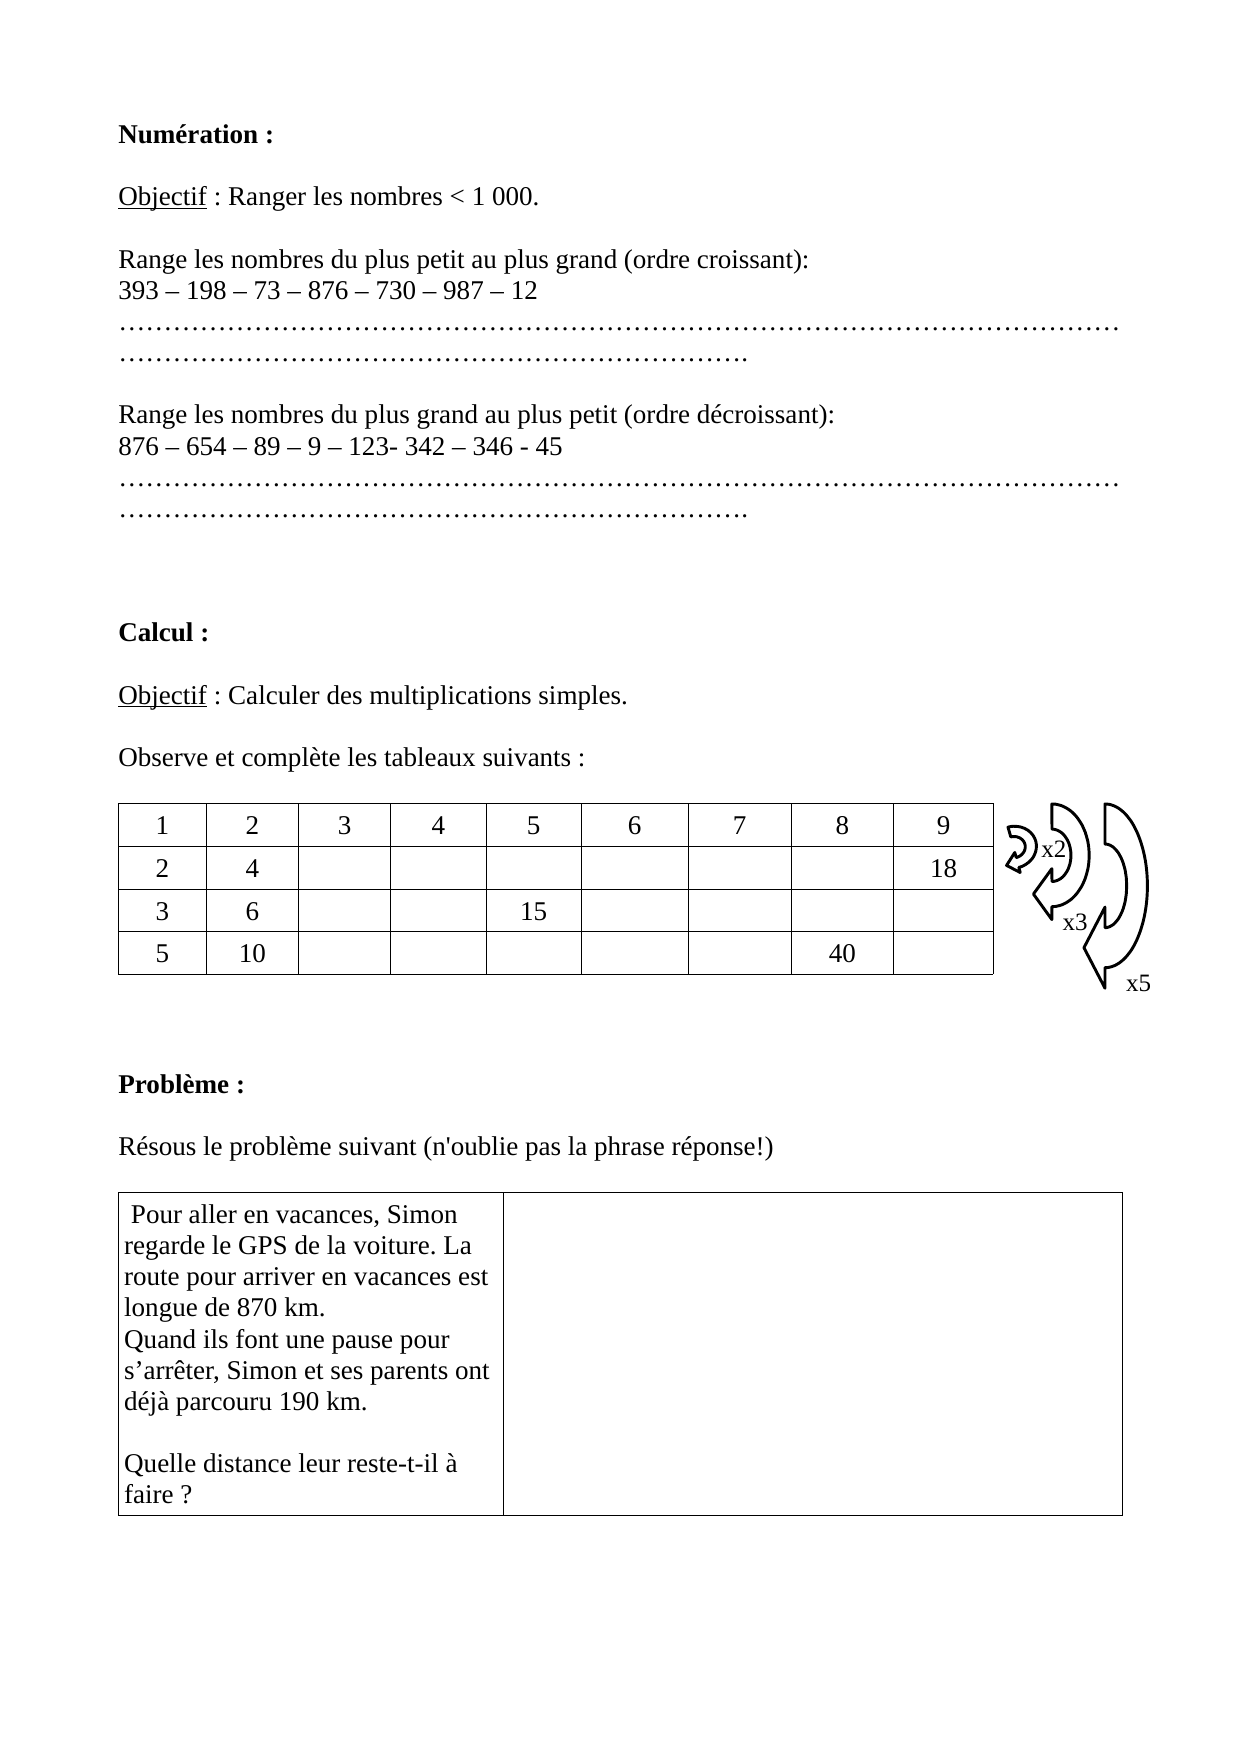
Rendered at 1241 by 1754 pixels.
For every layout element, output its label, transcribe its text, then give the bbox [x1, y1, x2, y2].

table_cell [689, 847, 791, 889]
table_cell 5 [119, 932, 206, 974]
table_cell 3 [119, 890, 206, 931]
table_cell [299, 847, 390, 889]
table_cell 4 [207, 847, 298, 889]
table_cell [792, 847, 893, 889]
table_cell [391, 890, 486, 931]
table_cell [582, 847, 688, 889]
table_cell [299, 890, 390, 931]
table_cell 18 [894, 847, 993, 889]
table_cell [792, 890, 893, 931]
table_cell 15 [487, 890, 581, 931]
table_header 9 [894, 804, 993, 846]
text Observe et complète les tableaux suivants : [118, 741, 1122, 772]
table_cell [487, 847, 581, 889]
table_header 3 [299, 804, 390, 846]
text 393 – 198 – 73 – 876 – 730 – 987 – 12 ………………………………………………………………………………………………………………………………………………………………. [118, 274, 1122, 367]
table_cell [689, 890, 791, 931]
table_header Pour aller en vacances, Simon regarde le GPS de la voiture. La route pour arriver en vacances est longue de 870 km. Quand ils font une pause pour s’arrêter, Simon et ses parents ont déjà parcouru 190 km. Quelle distance leur reste-t-il à faire ? [119, 1193, 503, 1515]
table_header 5 [487, 804, 581, 846]
table_cell [894, 890, 993, 931]
table_header [504, 1193, 1122, 1515]
table_cell [391, 847, 486, 889]
table_header 7 [689, 804, 791, 846]
table_header 6 [582, 804, 688, 846]
table_cell 2 [119, 847, 206, 889]
table_cell [299, 932, 390, 974]
table_cell [894, 932, 993, 974]
text Range les nombres du plus petit au plus grand (ordre croissant): [118, 243, 1122, 274]
table_cell 6 [207, 890, 298, 931]
table_header 2 [207, 804, 298, 846]
table_cell 40 [792, 932, 893, 974]
table_header 1 [119, 804, 206, 846]
table_header 4 [391, 804, 486, 846]
table_cell [582, 932, 688, 974]
text Range les nombres du plus grand au plus petit (ordre décroissant): [118, 398, 1122, 429]
table_header 8 [792, 804, 893, 846]
table_cell 10 [207, 932, 298, 974]
text Objectif : Calculer des multiplications simples. [118, 679, 1122, 710]
text 876 – 654 – 89 – 9 – 123- 342 – 346 - 45 ………………………………………………………………………………………………………………………………………………………………. [118, 429, 1122, 523]
text Numération : [118, 118, 1122, 149]
text Objectif : Ranger les nombres < 1 000. [118, 180, 1122, 212]
table_cell [487, 932, 581, 974]
table_cell [391, 932, 486, 974]
text Résous le problème suivant (n'oublie pas la phrase réponse!) [118, 1130, 1122, 1161]
table_cell [582, 890, 688, 931]
text Problème : [118, 1068, 1122, 1099]
text Calcul : [118, 616, 1122, 648]
table_cell [689, 932, 791, 974]
